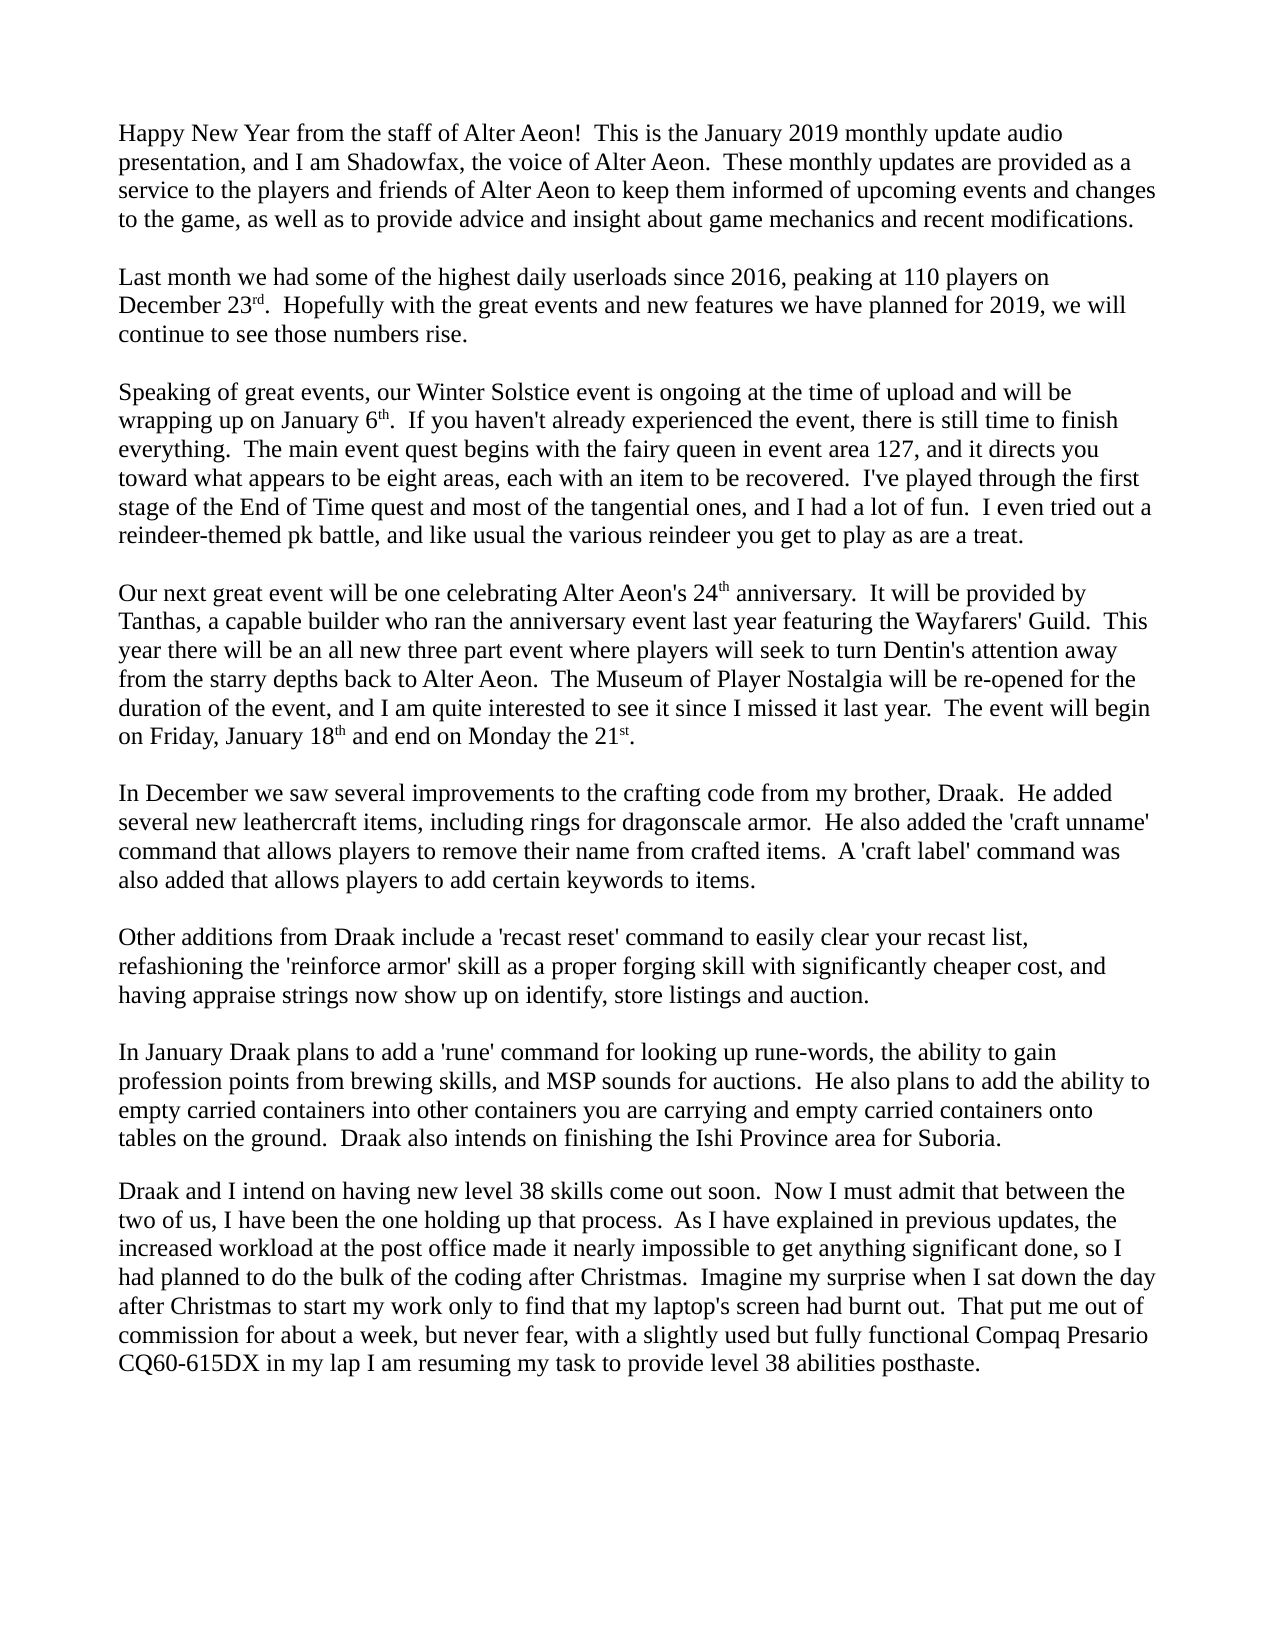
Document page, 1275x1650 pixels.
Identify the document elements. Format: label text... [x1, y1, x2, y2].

text Our next great event will be one celebrating Alter Aeon's 24th anniversary. It will be provided by Tanthas, a capable builder who ran the anniversary event last year featuring the Wayfarers' Guild. This year there will be an all new three part event where players will seek to turn Dentin's attention away from the starry depths back to Alter Aeon. The Museum of Player Nostalgia will be re-opened for the duration of the event, and I am quite interested to see it since I missed it last year. The event will begin on Friday, January 18th and end on Monday the 21st. [118, 578, 1157, 750]
text Last month we had some of the highest daily userloads since 2016, peaking at 110 players on December 23rd. Hopefully with the great events and new features we have planned for 2019, we will continue to see those numbers rise. [118, 262, 1157, 348]
text Speaking of great events, our Winter Solstice event is ongoing at the time of upload and will be wrapping up on January 6th. If you haven't already experienced the event, there is still time to finish everything. The main event quest begins with the fairy queen in event area 127, and it directs you toward what appears to be eight areas, each with an item to be recovered. I've played through the first stage of the End of Time quest and most of the tangential ones, and I had a lot of fun. I even tried out a reindeer-themed pk battle, and like usual the various reindeer you get to play as are a treat. [118, 377, 1157, 549]
text Draak and I intend on having new level 38 skills come out soon. Now I must admit that between the two of us, I have been the one holding up that process. As I have explained in previous updates, the increased workload at the post office made it nearly impossible to get anything significant done, so I had planned to do the bulk of the coding after Christmas. Imagine my surprise when I sat down the day after Christmas to start my work only to find that my laptop's screen had burnt out. That put me out of commission for about a week, but never fear, with a slightly used but fully functional Compaq Presario CQ60-615DX in my lap I am resuming my task to provide level 38 abilities posthaste. [118, 1176, 1157, 1377]
text Happy New Year from the staff of Alter Aeon! This is the January 2019 monthly update audio presentation, and I am Shadowfax, the voice of Alter Aeon. These monthly updates are provided as a service to the players and friends of Alter Aeon to keep them informed of upcoming events and changes to the game, as well as to provide advice and insight about game mechanics and recent modifications. [118, 118, 1157, 233]
text Other additions from Draak include a 'recast reset' command to easily clear your recast list, refashioning the 'reinforce armor' skill as a proper forging skill with significantly cheaper cost, and having appraise strings now show up on identify, store listings and auction. [118, 922, 1157, 1008]
text In December we saw several improvements to the crafting code from my brother, Draak. He added several new leathercraft items, including rings for dragonscale armor. He also added the 'craft unname' command that allows players to remove their name from crafted items. A 'craft label' command was also added that allows players to add certain keywords to items. [118, 778, 1157, 893]
text In January Draak plans to add a 'rune' command for looking up rune-words, the ability to gain profession points from brewing skills, and MSP sounds for auctions. He also plans to add the ability to empty carried containers into other containers you are carrying and empty carried containers onto tables on the ground. Draak also intends on finishing the Ishi Province area for Suboria. [118, 1037, 1157, 1152]
